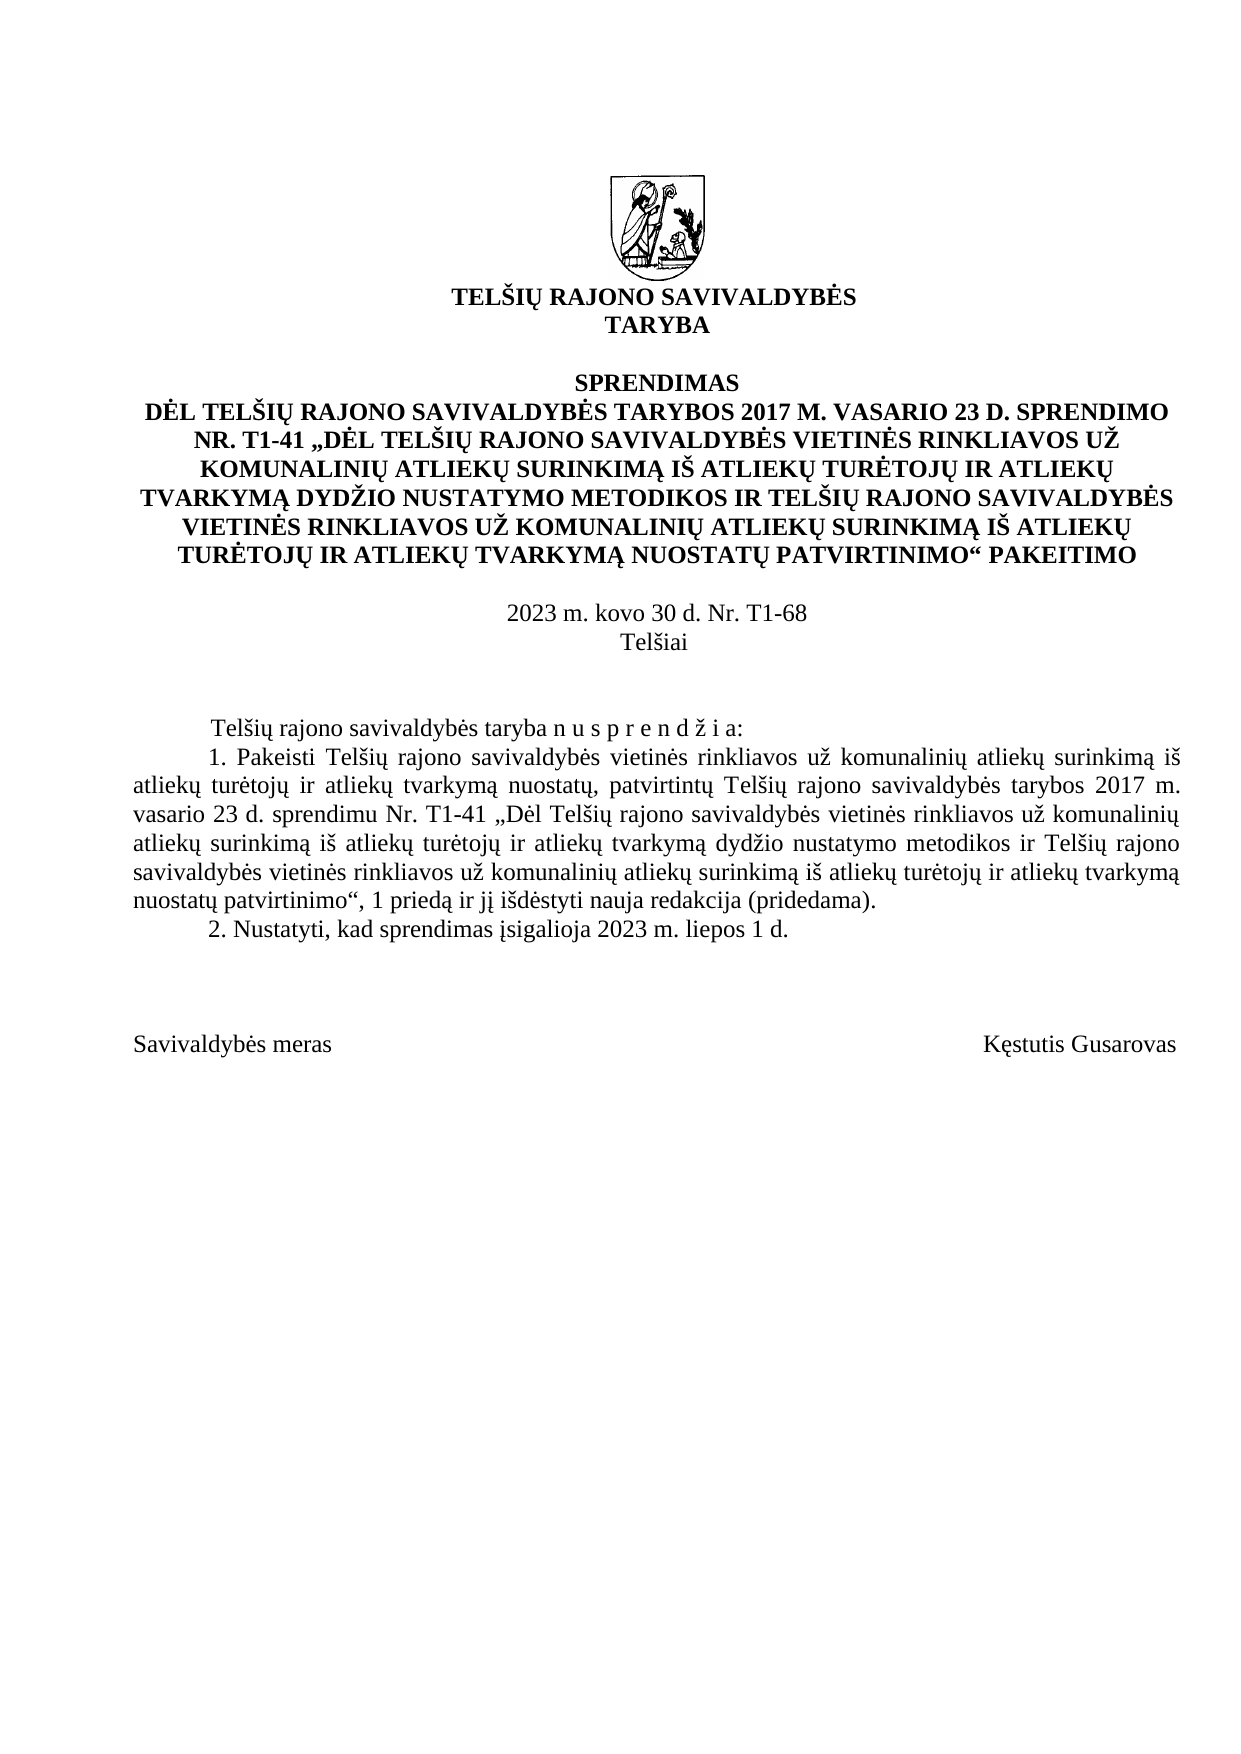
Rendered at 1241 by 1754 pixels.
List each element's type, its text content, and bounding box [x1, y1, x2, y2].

text SPRENDIMAS [133, 368, 1181, 397]
text DĖL telšių RAJONO SAVIVALDYBĖS tarybos 2017 m. vasario 23 d. sprendimo nr. t1-41 „DĖL TELŠIŲ RAJONO SAVIVALDYBĖS VIETINĖS RINKLIAVOS UŽ KOMUNALINIŲ ATLIEKŲ SURINKIMĄ IŠ ATLIEKŲ TURĖTOJŲ IR ATLIEKŲ TVARKYMĄ DYDŽIO NUSTATYMO METODIKOS IR TELŠIŲ RAJONO SAVIVALDYBĖS VIETINĖS RINKLIAVOS UŽ KOMUNALINIŲ ATLIEKŲ SURINKIMĄ IŠ ATLIEKŲ TURĖTOJŲ IR ATLIEKŲ TVARKYMĄ NUOSTATŲ PATVIRTINIMO“ PAKEITIMO [133, 397, 1181, 569]
text Savivaldybės meras Kęstutis Gusarovas [133, 1029, 1181, 1058]
text 1. Pakeisti Telšių rajono savivaldybės vietinės rinkliavos už komunalinių atliekų surinkimą iš atliekų turėtojų ir atliekų tvarkymą nuostatų, patvirtintų Telšių rajono savivaldybės tarybos 2017 m. vasario 23 d. sprendimu Nr. T1-41 „Dėl Telšių rajono savivaldybės vietinės rinkliavos už komunalinių atliekų surinkimą iš atliekų turėtojų ir atliekų tvarkymą dydžio nustatymo metodikos ir Telšių rajono savivaldybės vietinės rinkliavos už komunalinių atliekų surinkimą iš atliekų turėtojų ir atliekų tvarkymą nuostatų patvirtinimo“, 1 priedą ir jį išdėstyti nauja redakcija (pridedama). [133, 742, 1181, 914]
text 2. Nustatyti, kad sprendimas įsigalioja 2023 m. liepos 1 d. [133, 914, 1181, 943]
text TELŠIŲ RAJONO SAVIVALDYBĖS [133, 282, 1181, 310]
text 2023 m. kovo 30 d. Nr. T1-68 [133, 598, 1181, 627]
text Telšiai [133, 627, 1181, 655]
text TARYBA [133, 310, 1181, 339]
text Telšių rajono savivaldybės taryba n u s p r e n d ž i a: [133, 713, 1181, 742]
